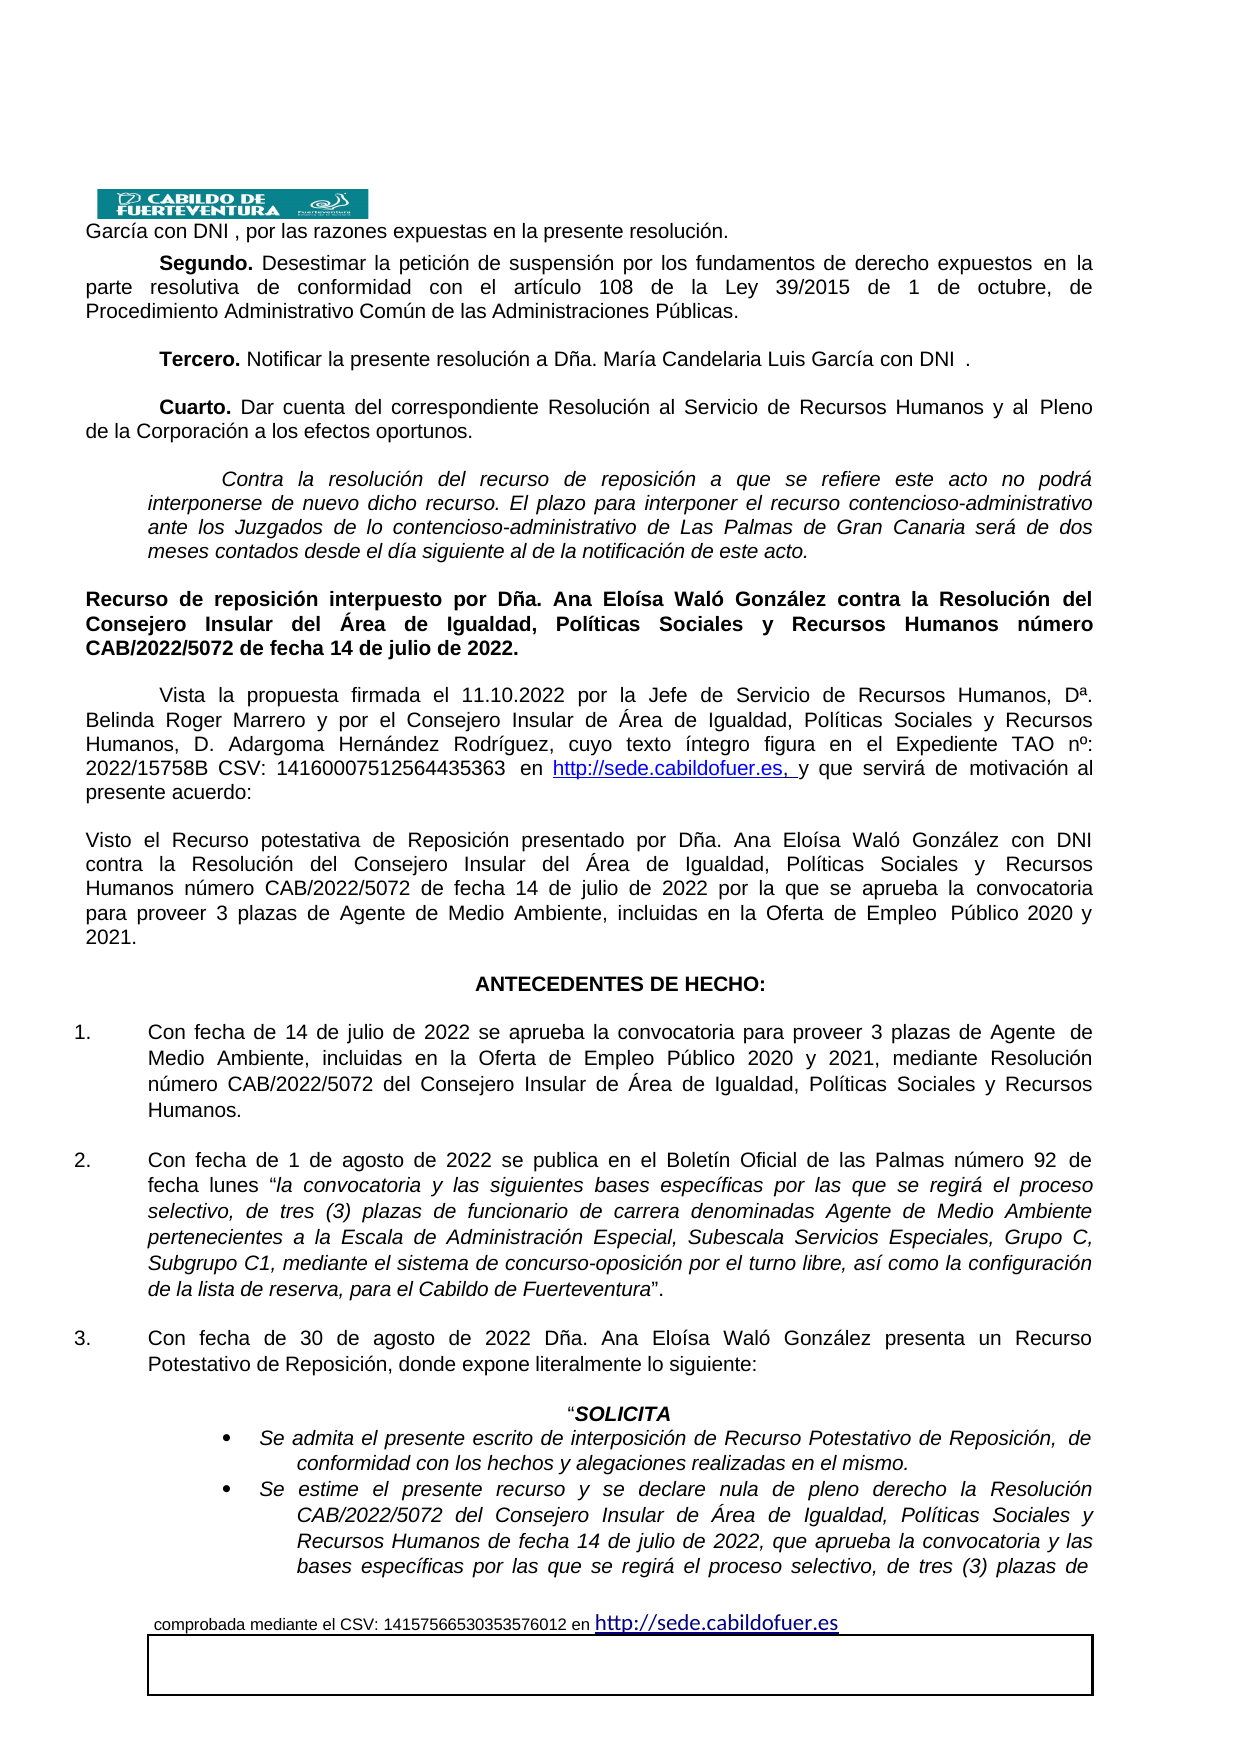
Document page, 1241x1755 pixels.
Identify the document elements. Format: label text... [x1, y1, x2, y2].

text Tercero. Notificar la presente resolución a Dña. María Candelaria Luis García con DNI . [85, 347, 1093, 371]
subtitle Recurso de reposición interpuesto por Dña. Ana Eloísa Waló González contra la Resolución del Consejero Insular del Área de Igualdad, Políticas Sociales y Recursos Humanos número CAB/2022/5072 de fecha 14 de julio de 2022. [85, 587, 1093, 659]
list Con fecha de 1 de agosto de 2022 se publica en el Boletín Oficial de las Palmas número 92 de fecha lunes “la convocatoria y las siguientes bases específicas por las que se regirá el proceso selectivo, de tres (3) plazas de funcionario de carrera denominadas Agente de Medio Ambiente pertenecientes a la Escala de Administración Especial, Subescala Servicios Especiales, Grupo C, Subgrupo C1, mediante el sistema de concurso-oposición por el turno libre, así como la configuración de la lista de reserva, para el Cabildo de Fuerteventura”. [85, 1147, 1093, 1301]
list Con fecha de 30 de agosto de 2022 Dña. Ana Eloísa Waló González presenta un Recurso Potestativo de Reposición, donde expone literalmente lo siguiente: [85, 1326, 1093, 1376]
subtitle “SOLICITA [213, 1402, 1027, 1426]
text Cuarto. Dar cuenta del correspondiente Resolución al Servicio de Recursos Humanos y al Pleno de la Corporación a los efectos oportunos. [85, 395, 1093, 443]
subtitle ANTECEDENTES DE HECHO: [213, 972, 1027, 996]
list Con fecha de 14 de julio de 2022 se aprueba la convocatoria para proveer 3 plazas de Agente de Medio Ambiente, incluidas en la Oferta de Empleo Público 2020 y 2021, mediante Resolución número CAB/2022/5072 del Consejero Insular de Área de Igualdad, Políticas Sociales y Recursos Humanos. [85, 1020, 1093, 1122]
text Vista la propuesta firmada el 11.10.2022 por la Jefe de Servicio de Recursos Humanos, Dª. Belinda Roger Marrero y por el Consejero Insular de Área de Igualdad, Políticas Sociales y Recursos Humanos, D. Adargoma Hernández Rodríguez, cuyo texto íntegro figura en el Expediente TAO nº: 2022/15758B CSV: 14160007512564435363 en http://sede.cabildofuer.es, y que servirá de motivación al presente acuerdo: [85, 683, 1093, 804]
text Contra la resolución del recurso de reposición a que se refiere este acto no podrá interponerse de nuevo dicho recurso. El plazo para interponer el recurso contencioso-administrativo ante los Juzgados de lo contencioso-administrativo de Las Palmas de Gran Canaria será de dos meses contados desde el día siguiente al de la notificación de este acto. [148, 467, 1093, 563]
list Se estime el presente recurso y se declare nula de pleno derecho la Resolución CAB/2022/5072 del Consejero Insular de Área de Igualdad, Políticas Sociales y Recursos Humanos de fecha 14 de julio de 2022, que aprueba la convocatoria y las bases específicas por las que se regirá el proceso selectivo, de tres (3) plazas de [223, 1477, 1093, 1578]
text Segundo. Desestimar la petición de suspensión por los fundamentos de derecho expuestos en la parte resolutiva de conformidad con el artículo 108 de la Ley 39/2015 de 1 de octubre, de Procedimiento Administrativo Común de las Administraciones Públicas. [85, 251, 1093, 323]
picture [97, 189, 369, 219]
list Se admita el presente escrito de interposición de Recurso Potestativo de Reposición, de conformidad con los hechos y alegaciones realizadas en el mismo. [223, 1426, 1093, 1475]
text García con DNI , por las razones expuestas en la presente resolución. [85, 219, 1093, 243]
text Visto el Recurso potestativa de Reposición presentado por Dña. Ana Eloísa Waló González con DNI contra la Resolución del Consejero Insular del Área de Igualdad, Políticas Sociales y Recursos Humanos número CAB/2022/5072 de fecha 14 de julio de 2022 por la que se aprueba la convocatoria para proveer 3 plazas de Agente de Medio Ambiente, incluidas en la Oferta de Empleo Público 2020 y 2021. [85, 828, 1093, 948]
